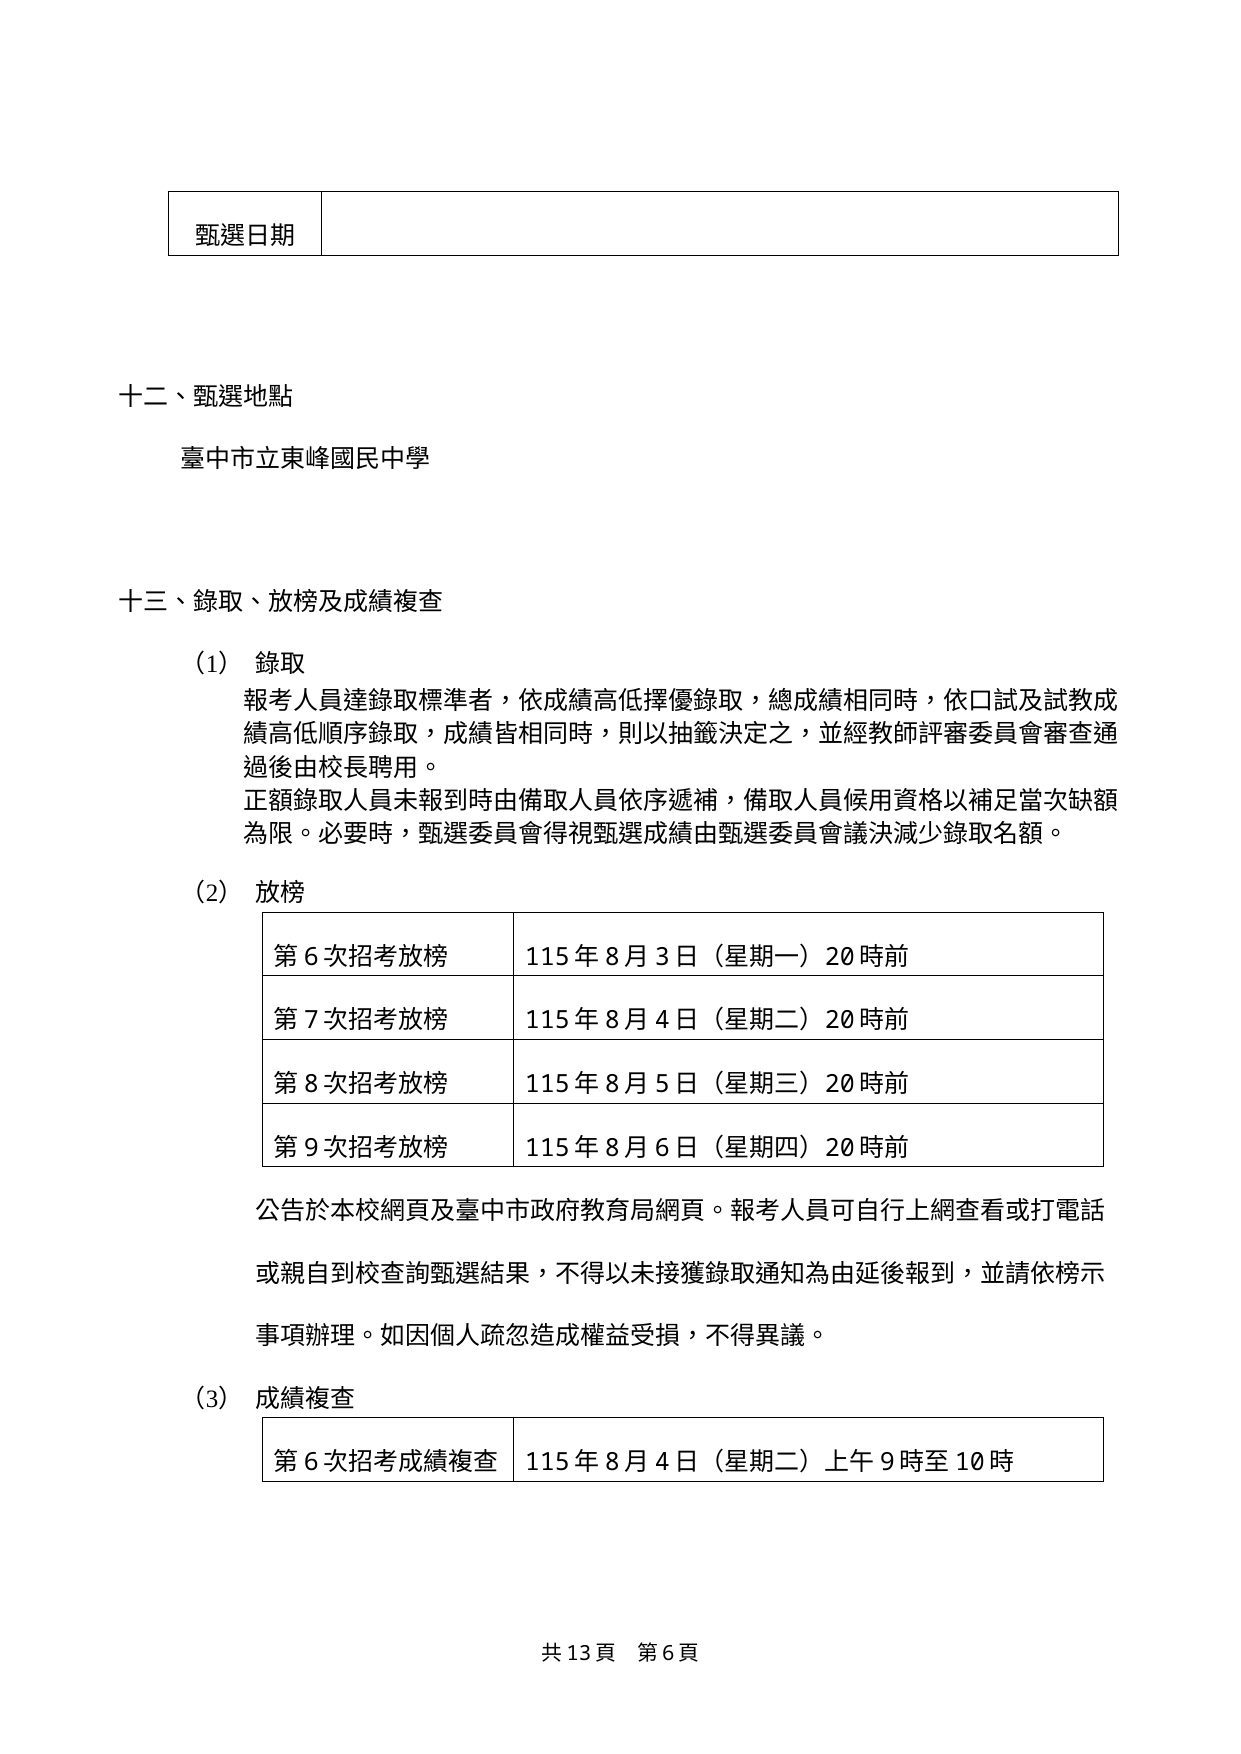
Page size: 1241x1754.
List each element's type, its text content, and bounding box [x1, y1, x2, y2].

text 十二、甄選地點 [118, 353, 1122, 415]
text 公告於本校網頁及臺中市政府教育局網頁。報考人員可自行上網查看或打電話或親自到校查詢甄選結果，不得以未接獲錄取通知為由延後報到，並請依榜示事項辦理。如因個人疏忽造成權益受損，不得異議。 [256, 1167, 1122, 1354]
text 十三、錄取、放榜及成績複查 [118, 558, 1122, 620]
table_cell 第9次招考放榜 [263, 1104, 513, 1166]
table_header 第6次招考放榜 [263, 913, 513, 975]
text 正額錄取人員未報到時由備取人員依序遞補，備取人員候用資格以補足當次缺額為限。必要時，甄選委員會得視甄選成績由甄選委員會議決減少錄取名額。 [243, 783, 1122, 849]
table_cell 115年8月4日（星期二）20時前 [514, 976, 1103, 1039]
list 成績複查 [181, 1354, 1122, 1417]
table_cell 第8次招考放榜 [263, 1040, 513, 1102]
list 錄取 [181, 620, 1122, 683]
table_header 115年8月3日（星期一）20時前 [514, 913, 1103, 975]
text 臺中市立東峰國民中學 [181, 415, 1122, 478]
table_header 第6次招考成績複查 [263, 1418, 513, 1481]
table_cell 第7次招考放榜 [263, 976, 513, 1039]
table_cell 115年8月5日（星期三）20時前 [514, 1040, 1103, 1102]
list 放榜 [181, 849, 1122, 912]
table_cell 甄選日期 [169, 192, 321, 255]
table_header 115年8月4日（星期二）上午9時至10時 [514, 1418, 1103, 1481]
table_cell [322, 192, 1118, 255]
table_cell 115年8月6日（星期四）20時前 [514, 1104, 1103, 1166]
text 報考人員達錄取標準者，依成績高低擇優錄取，總成績相同時，依口試及試教成績高低順序錄取，成績皆相同時，則以抽籤決定之，並經教師評審委員會審查通過後由校長聘用。 [243, 683, 1122, 783]
